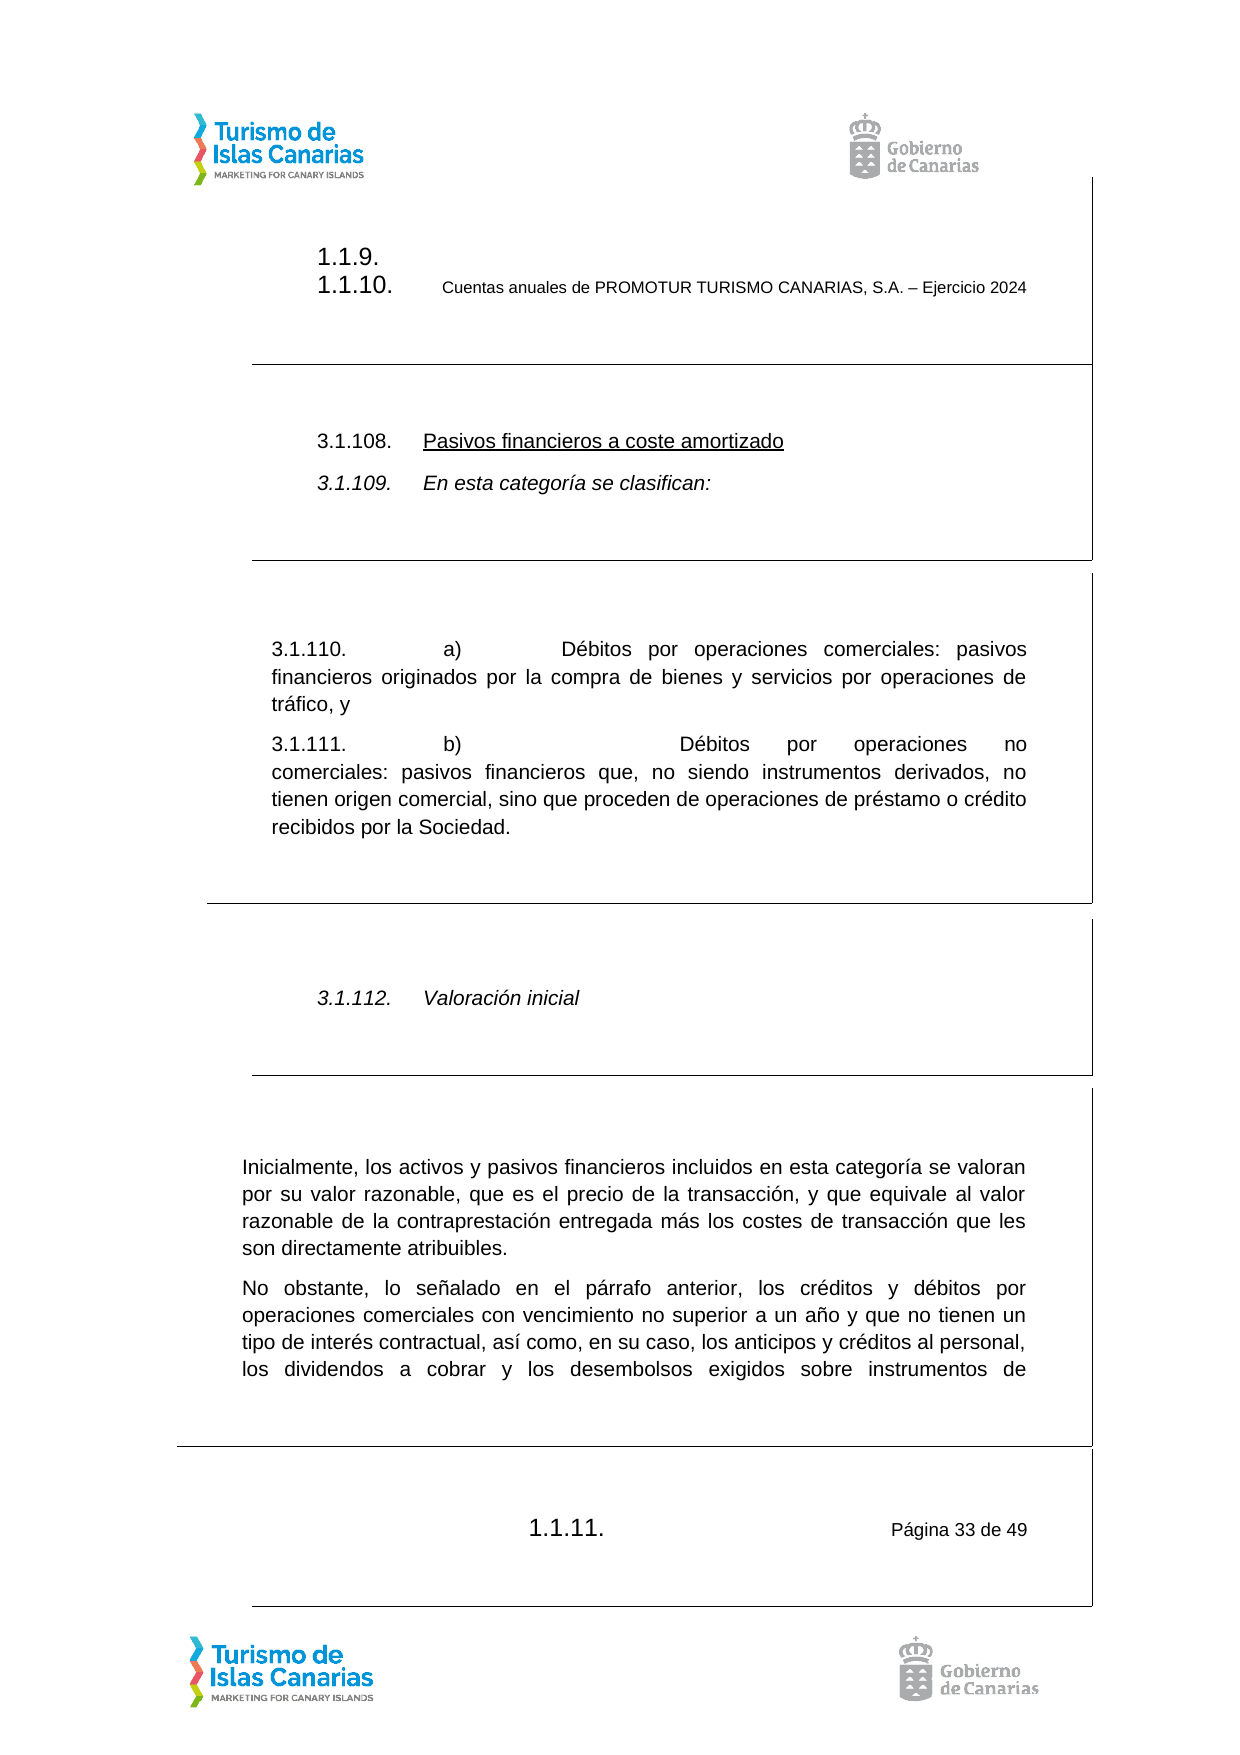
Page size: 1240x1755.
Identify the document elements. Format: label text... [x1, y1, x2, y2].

subtitle Valoración inicial [252, 919, 1092, 1075]
subtitle Pasivos financieros a coste amortizado [252, 364, 1092, 404]
subtitle a) Débitos por operaciones comerciales: pasivos financieros originados por la compra de bienes y servicios por operaciones de tráfico, y [207, 573, 1092, 668]
subtitle En esta categoría se clasifican: [252, 404, 1092, 560]
text Inicialmente, los activos y pasivos financieros incluidos en esta categoría se valoran por su valor razonable, que es el precio de la transacción, y que equivale al valor razonable de la contraprestación entregada más los costes de transacción que les son directamente atribuibles. [177, 1088, 1092, 1209]
text No obstante, lo señalado en el párrafo anterior, los créditos y débitos por operaciones comerciales con vencimiento no superior a un año y que no tienen un tipo de interés contractual, así como, en su caso, los anticipos y créditos al personal, los dividendos a cobrar y los desembolsos exigidos sobre instrumentos de patrimonio, cuyo importe se espera recibir en el corto plazo, y los desembolsos exigidos por terceros sobre participaciones, cuyo importe se espera pagar en el corto plazo, se valoran por su valor nominal cuando el efecto de no actualizar los flujos de efectivo no resulta significativo. [177, 1209, 1092, 1446]
subtitle b) Débitos por operaciones no comerciales: pasivos financieros que, no siendo instrumentos derivados, no tienen origen comercial, sino que proceden de operaciones de préstamo o crédito recibidos por la Sociedad. [207, 668, 1092, 903]
